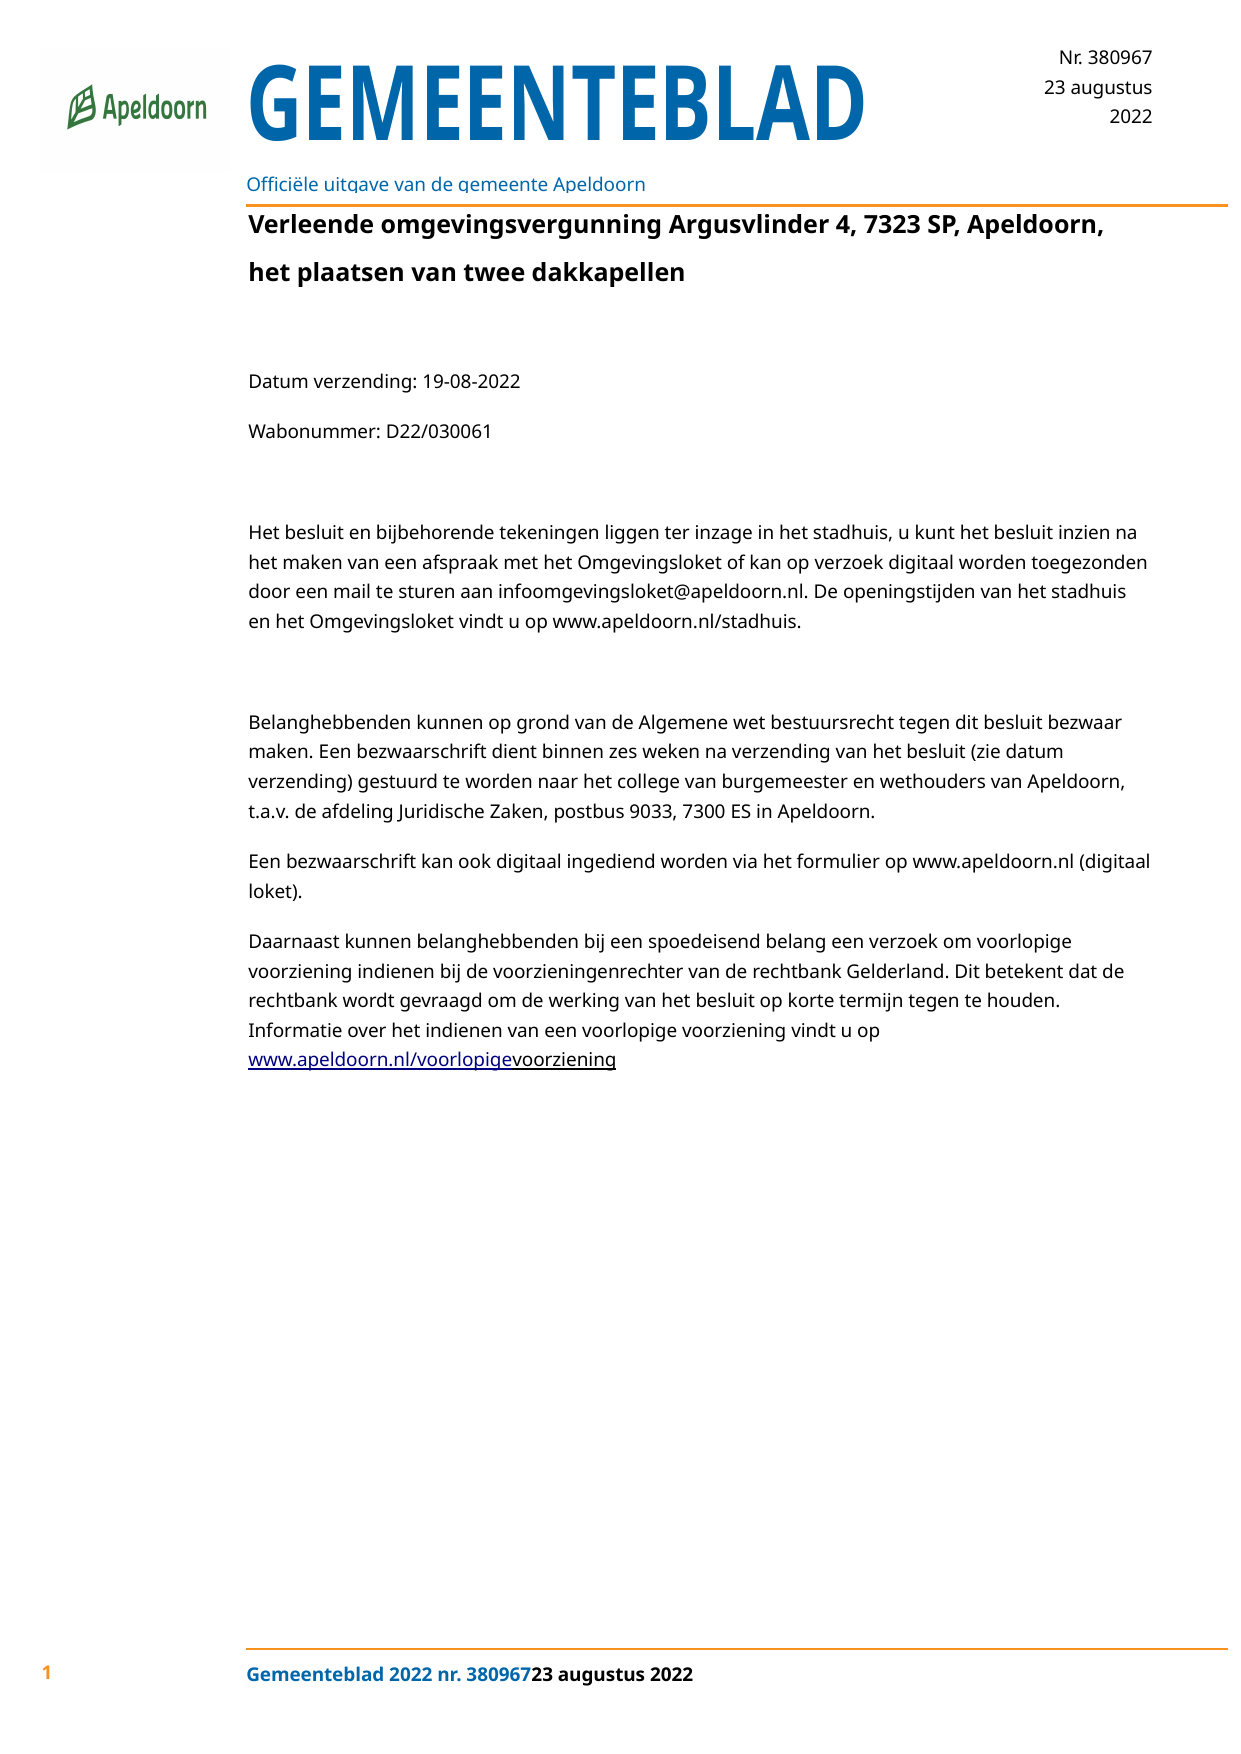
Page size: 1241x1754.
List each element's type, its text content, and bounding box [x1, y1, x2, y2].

text Datum verzending: 19-08-2022 [248, 368, 1152, 394]
text Een bezwaarschrift kan ook digitaal ingediend worden via het formulier op www.apeldoorn.nl (digitaal loket). [248, 848, 1152, 904]
picture [41, 47, 231, 172]
text Daarnaast kunnen belanghebbenden bij een spoedeisend belang een verzoek om voorlopige voorziening indienen bij de voorzieningenrechter van de rechtbank Gelderland. Dit betekent dat de rechtbank wordt gevraagd om de werking van het besluit op korte termijn tegen te houden. Informatie over het indienen van een voorlopige voorziening vindt u op www.apeldoorn.nl/voorlopigevoorziening [248, 928, 1152, 1072]
text Belanghebbenden kunnen op grond van de Algemene wet bestuursrecht tegen dit besluit bezwaar maken. Een bezwaarschrift dient binnen zes weken na verzending van het besluit (zie datum verzending) gestuurd te worden naar het college van burgemeester en wethouders van Apeldoorn, t.a.v. de afdeling Juridische Zaken, postbus 9033, 7300 ES in Apeldoorn. [248, 709, 1152, 824]
text Wabonummer: D22/030061 [248, 419, 1152, 444]
text Verleende omgevingsvergunning Argusvlinder 4, 7323 SP, Apeldoorn, het plaatsen van twee dakkapellen [248, 207, 1152, 288]
text Het besluit en bijbehorende tekeningen liggen ter inzage in het stadhuis, u kunt het besluit inzien na het maken van een afspraak met het Omgevingsloket of kan op verzoek digitaal worden toegezonden door een mail te sturen aan infoomgevingsloket@apeldoorn.nl. De openingstijden van het stadhuis en het Omgevingsloket vindt u op www.apeldoorn.nl/stadhuis. [248, 519, 1152, 634]
